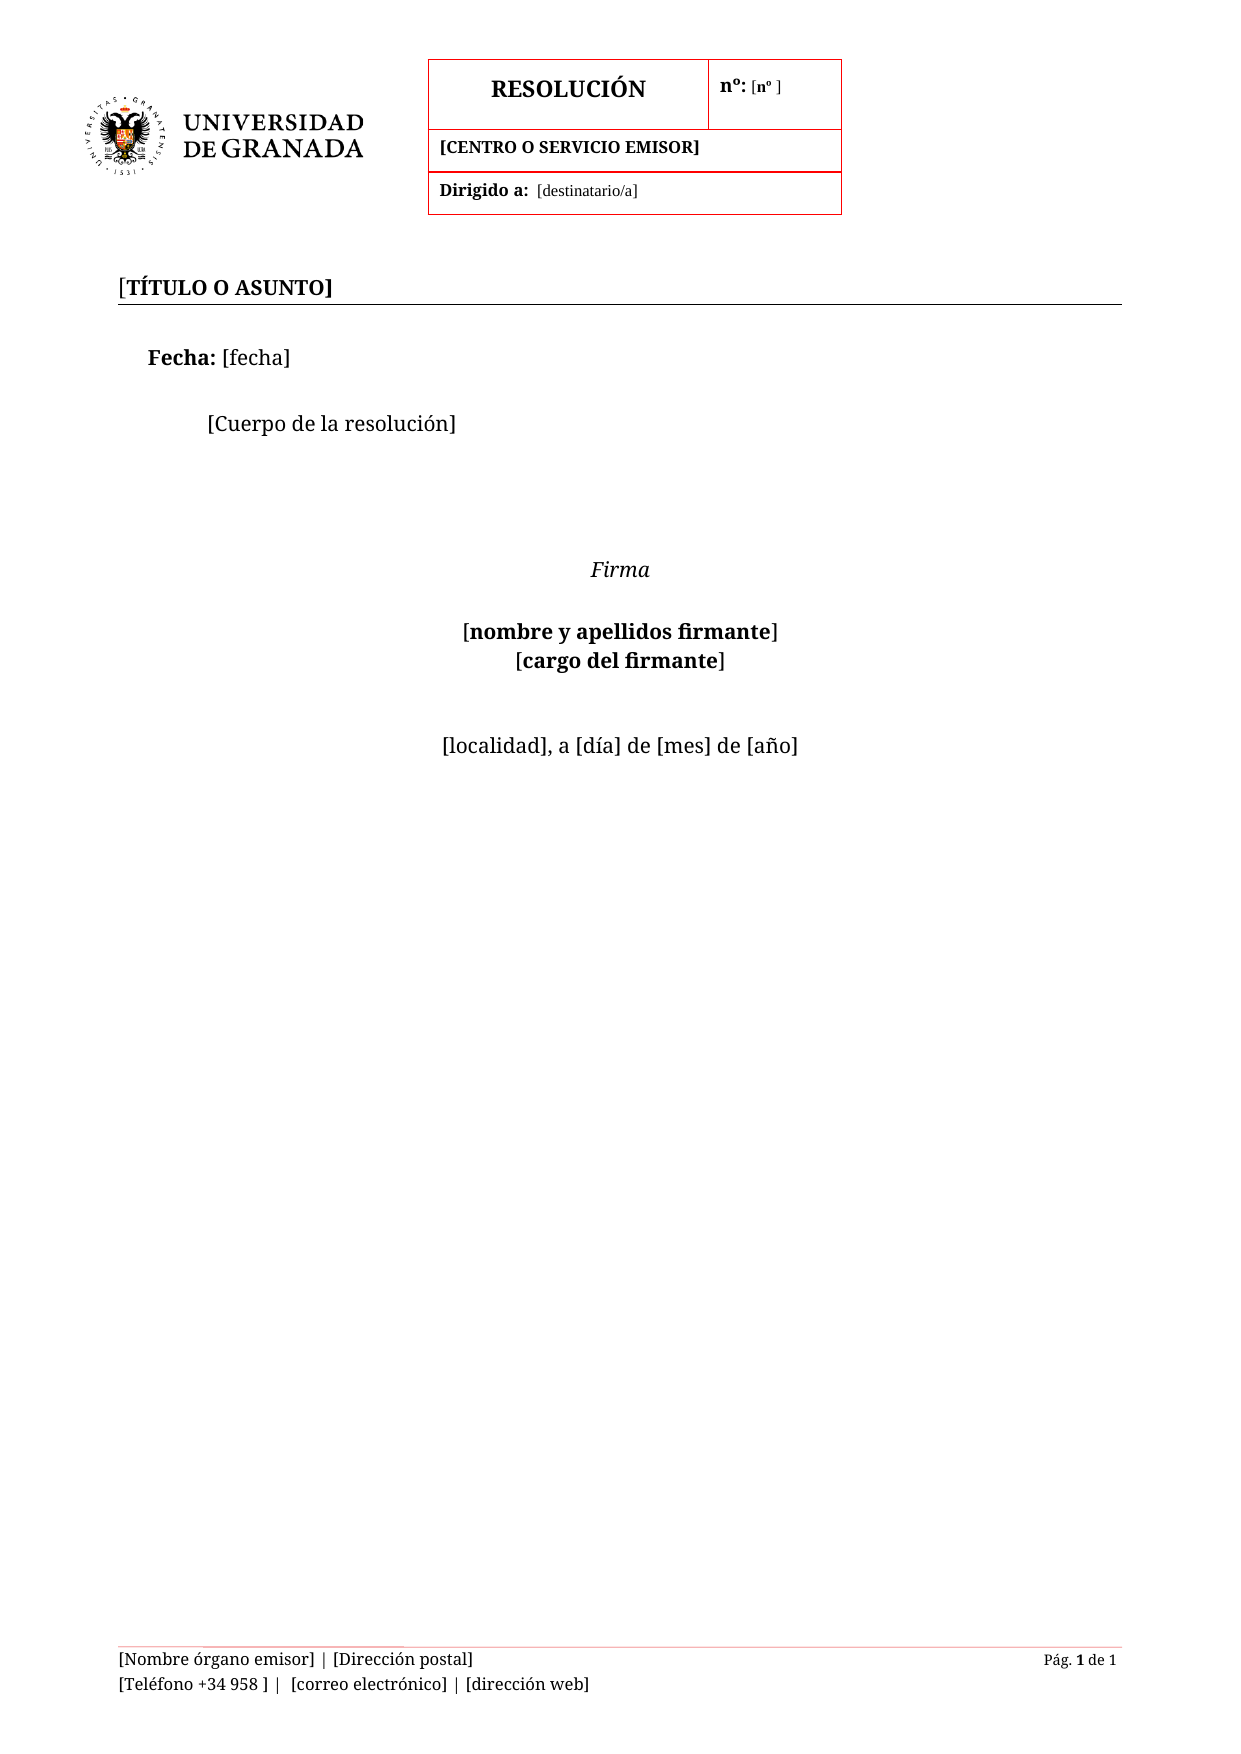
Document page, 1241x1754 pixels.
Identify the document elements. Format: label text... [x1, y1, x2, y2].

text [cargo del firmante] [118, 646, 1122, 674]
text Fecha: [fecha] [148, 338, 1122, 372]
text [nombre y apellidos firmante] [118, 617, 1122, 646]
picture [85, 97, 364, 175]
text [localidad], a [día] de [mes] de [año] [118, 731, 1122, 760]
text [TÍTULO O ASUNTO] [118, 272, 1122, 304]
text [Cuerpo de la resolución] [148, 405, 1122, 438]
text Firma [118, 551, 1122, 584]
